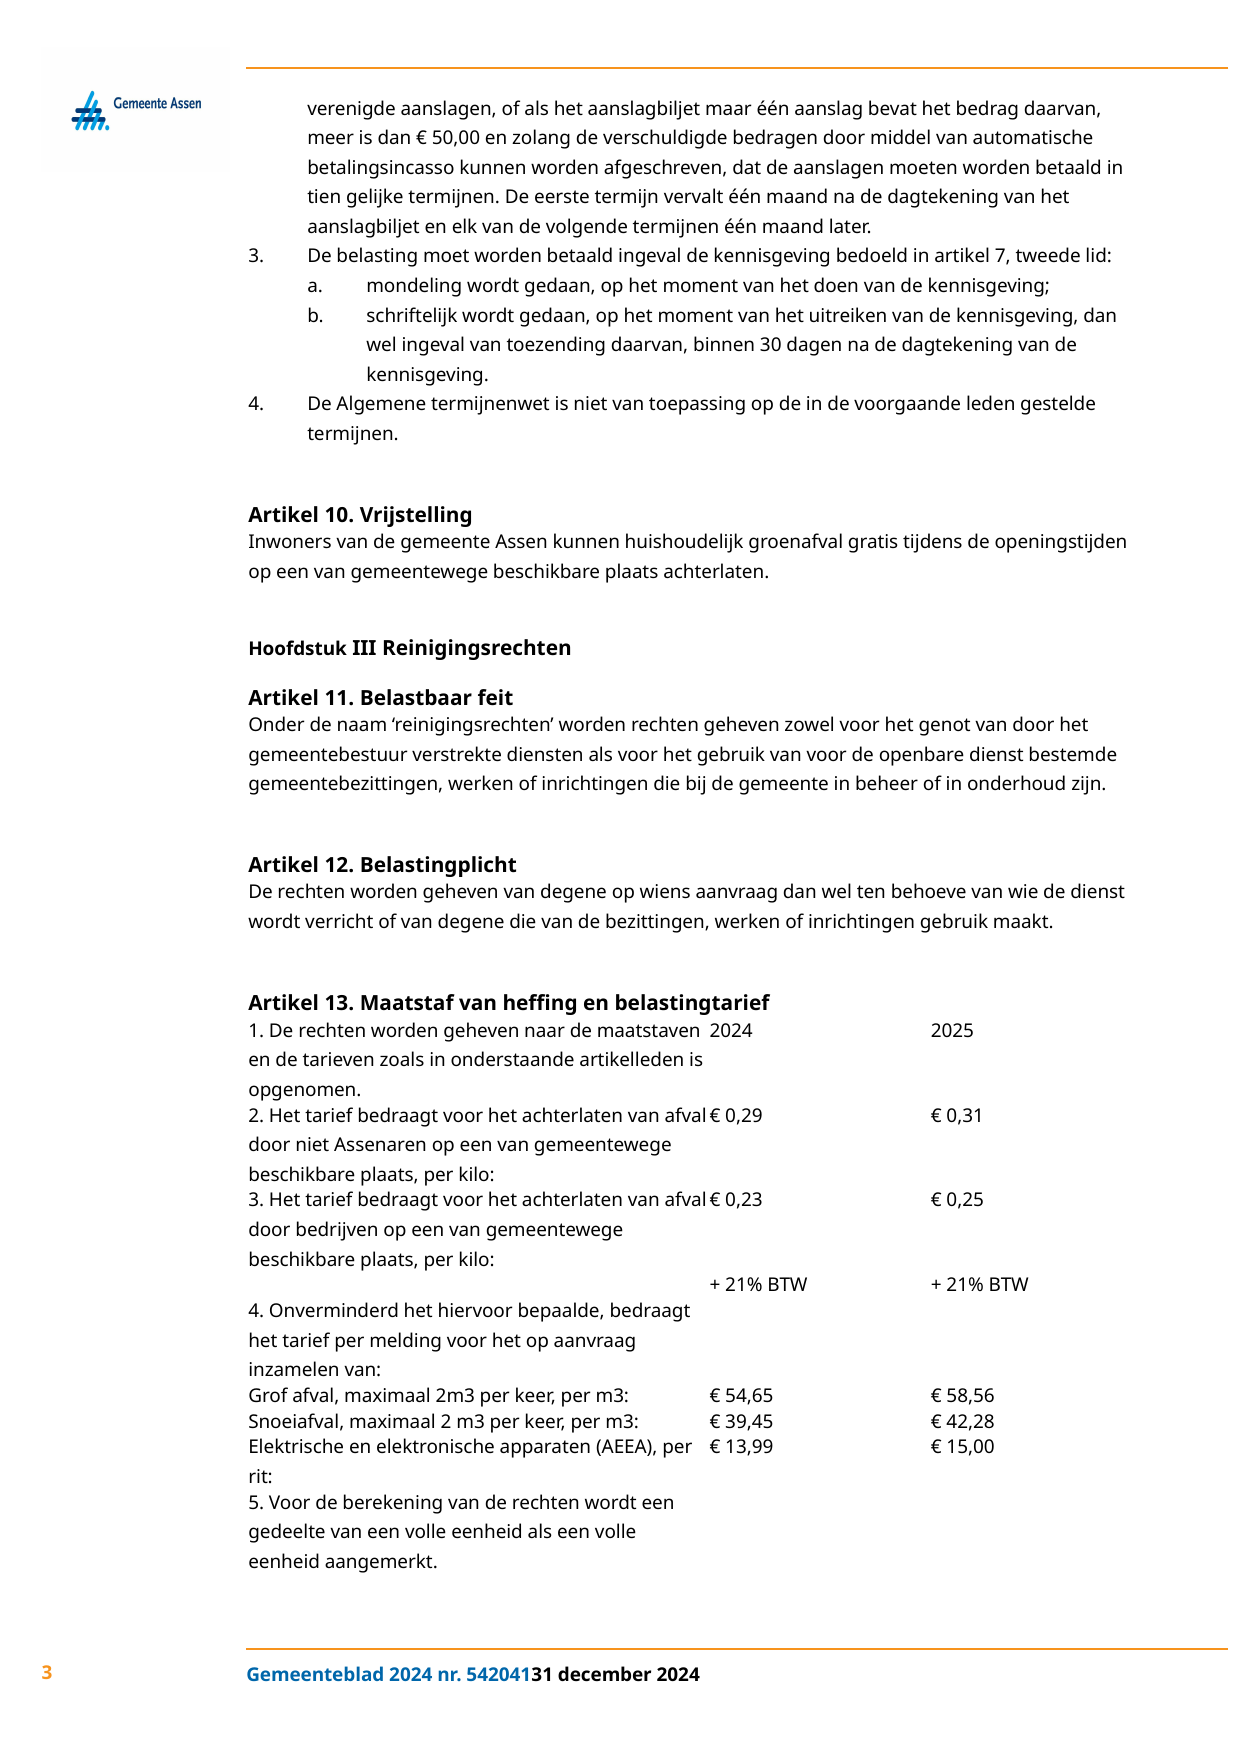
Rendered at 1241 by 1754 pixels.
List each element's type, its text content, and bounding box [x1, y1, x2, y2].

list mondeling wordt gedaan, op het moment van het doen van de kennisgeving; [307, 272, 1152, 298]
table_cell € 39,45 [709, 1408, 931, 1434]
text Inwoners van de gemeente Assen kunnen huishoudelijk groenafval gratis tijdens de openingstijden op een van gemeentewege beschikbare plaats achterlaten. [248, 529, 1152, 584]
table_cell Elektrische en elektronische apparaten (AEEA), per rit: [248, 1434, 709, 1489]
text De rechten worden geheven van degene op wiens aanvraag dan wel ten behoeve van wie de dienst wordt verricht of van degene die van de bezittingen, werken of inrichtingen gebruik maakt. [248, 879, 1152, 934]
table_cell 5. Voor de berekening van de rechten wordt een gedeelte van een volle eenheid als een volle eenheid aangemerkt. [248, 1489, 709, 1574]
text Artikel 10. Vrijstelling [248, 500, 1152, 529]
table_cell [931, 1297, 1152, 1382]
table_cell € 15,00 [931, 1434, 1152, 1489]
table_header 1. De rechten worden geheven naar de maatstaven en de tarieven zoals in onderstaande artikelleden is opgenomen. [248, 1017, 709, 1102]
picture [41, 47, 231, 172]
table_cell € 58,56 [931, 1382, 1152, 1408]
table_cell € 0,29 [709, 1102, 931, 1187]
table_cell 3. Het tarief bedraagt voor het achterlaten van afval door bedrijven op een van gemeentewege beschikbare plaats, per kilo: [248, 1187, 709, 1272]
list De Algemene termijnenwet is niet van toepassing op de in de voorgaande leden gestelde termijnen. [248, 391, 1152, 446]
table_cell € 42,28 [931, 1408, 1152, 1434]
table_cell 4. Onverminderd het hiervoor bepaalde, bedraagt het tarief per melding voor het op aanvraag inzamelen van: [248, 1297, 709, 1382]
table_cell [709, 1489, 931, 1574]
table_cell + 21% BTW [709, 1272, 931, 1297]
table_cell € 0,23 [709, 1187, 931, 1272]
text Onder de naam ‘reinigingsrechten’ worden rechten geheven zowel voor het genot van door het gemeentebestuur verstrekte diensten als voor het gebruik van voor de openbare dienst bestemde gemeentebezittingen, werken of inrichtingen die bij de gemeente in beheer of in onderhoud zijn. [248, 711, 1152, 796]
text Artikel 11. Belastbaar feit [248, 683, 1152, 711]
table_cell + 21% BTW [931, 1272, 1152, 1297]
table_cell [709, 1297, 931, 1382]
list schriftelijk wordt gedaan, op het moment van het uitreiken van de kennisgeving, dan wel ingeval van toezending daarvan, binnen 30 dagen na de dagtekening van de kennisgeving. [307, 302, 1152, 387]
text Artikel 12. Belastingplicht [248, 850, 1152, 879]
table_cell € 13,99 [709, 1434, 931, 1489]
list De belasting moet worden betaald ingeval de kennisgeving bedoeld in artikel 7, tweede lid: [248, 243, 1152, 268]
text Artikel 13. Maatstaf van heffing en belastingtarief [248, 988, 1152, 1017]
table_header 2024 [709, 1017, 931, 1102]
table_header 2025 [931, 1017, 1152, 1102]
text Hoofdstuk III Reinigingsrechten [248, 633, 1152, 662]
table_cell 2. Het tarief bedraagt voor het achterlaten van afval door niet Assenaren op een van gemeentewege beschikbare plaats, per kilo: [248, 1102, 709, 1187]
list verenigde aanslagen, of als het aanslagbiljet maar één aanslag bevat het bedrag daarvan, meer is dan € 50,00 en zolang de verschuldigde bedragen door middel van automatische betalingsincasso kunnen worden afgeschreven, dat de aanslagen moeten worden betaald in tien gelijke termijnen. De eerste termijn vervalt één maand na de dagtekening van het aanslagbiljet en elk van de volgende termijnen één maand later. [248, 95, 1152, 239]
table_cell [931, 1489, 1152, 1574]
table_cell € 54,65 [709, 1382, 931, 1408]
table_cell € 0,31 [931, 1102, 1152, 1187]
table_cell [248, 1272, 709, 1297]
table_cell Snoeiafval, maximaal 2 m3 per keer, per m3: [248, 1408, 709, 1434]
table_cell € 0,25 [931, 1187, 1152, 1272]
table_cell Grof afval, maximaal 2m3 per keer, per m3: [248, 1382, 709, 1408]
